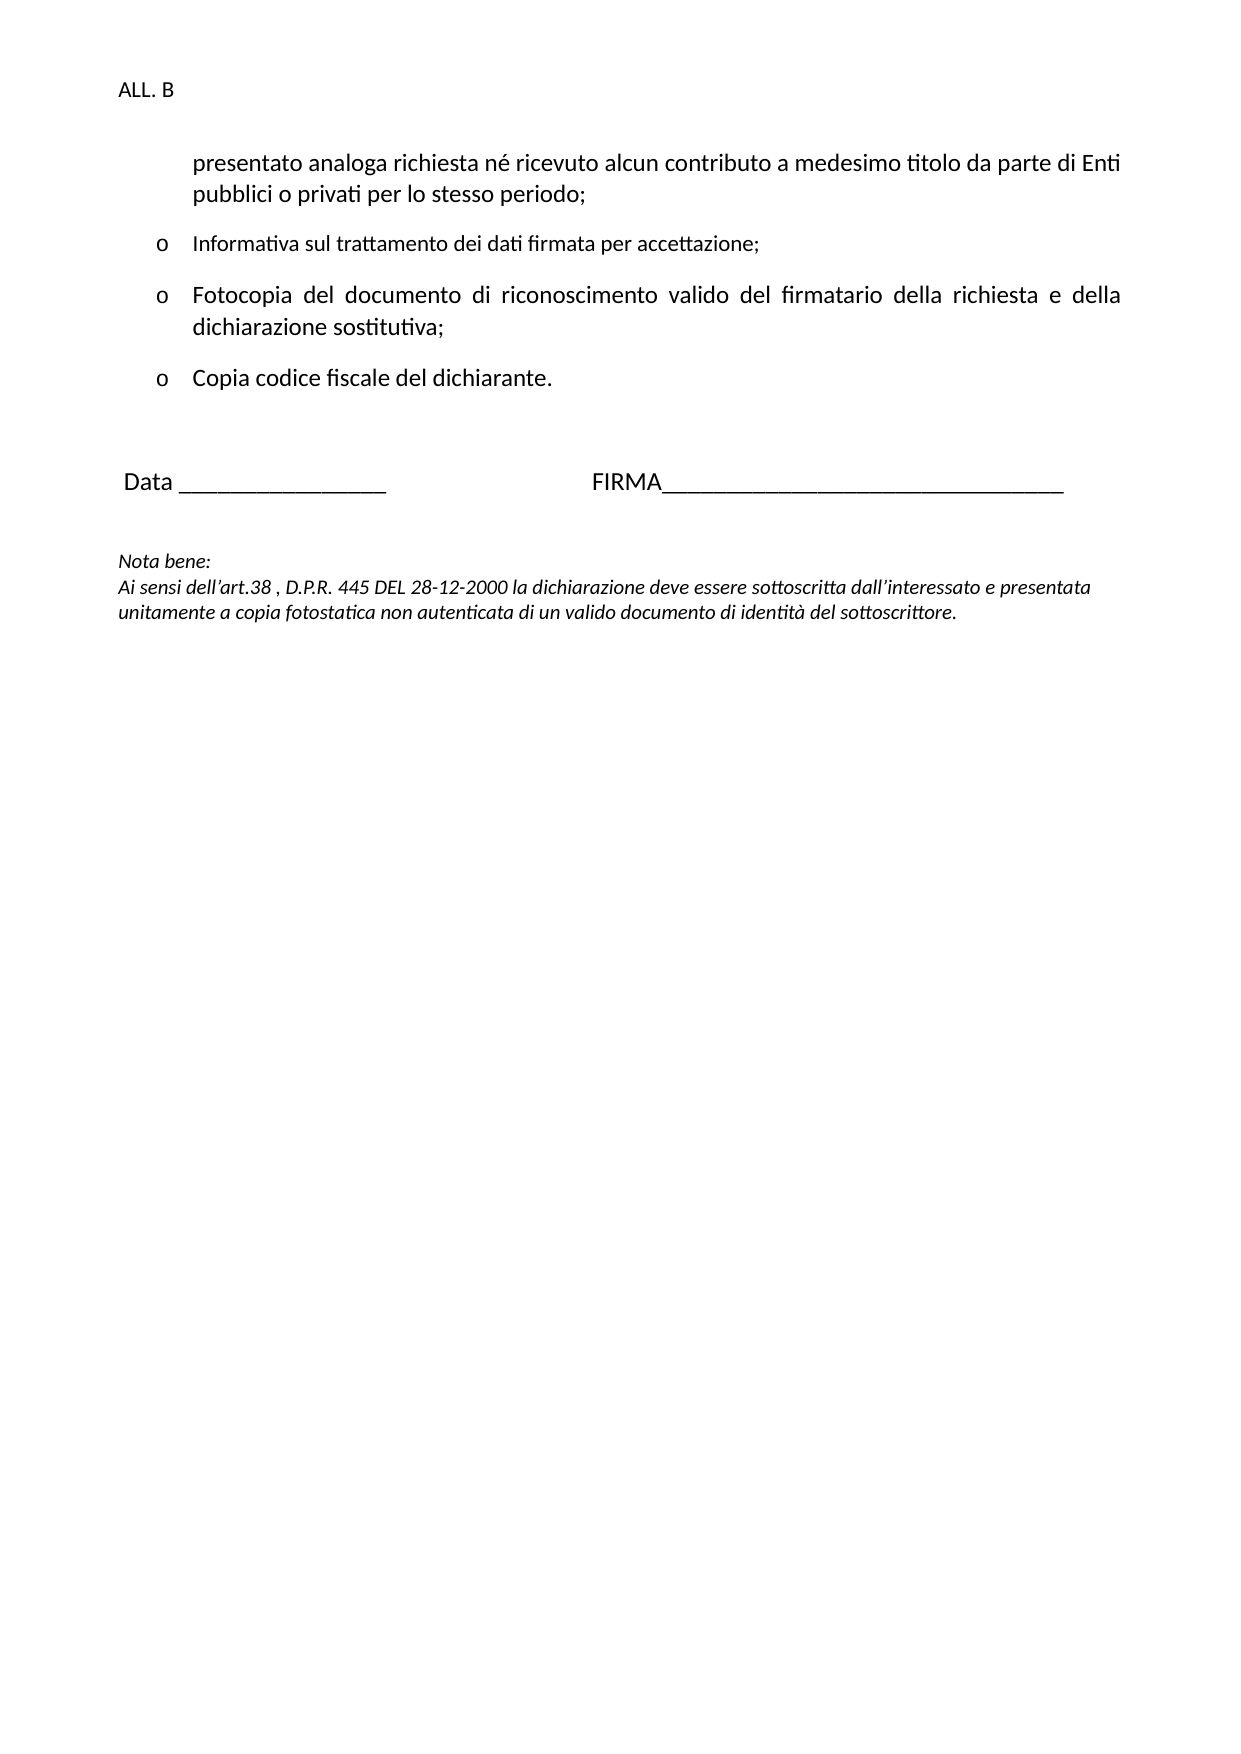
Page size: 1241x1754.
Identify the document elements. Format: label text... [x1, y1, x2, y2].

list Copia codice fiscale del dichiarante. [155, 362, 1122, 393]
list Fotocopia del documento di riconoscimento valido del firmatario della richiesta e della dichiarazione sostitutiva; [155, 279, 1122, 341]
text Nota bene: [118, 548, 1122, 574]
text Ai sensi dell’art.38 , D.P.R. 445 DEL 28-12-2000 la dichiarazione deve essere sottoscritta dall’interessato e presentata unitamente a copia fotostatica non autenticata di un valido documento di identità del sottoscrittore. [118, 574, 1122, 625]
text Data ________________ FIRMA_______________________________ [118, 465, 1122, 497]
list presentato analoga richiesta né ricevuto alcun contributo a medesimo titolo da parte di Enti pubblici o privati per lo stesso periodo; [155, 148, 1122, 209]
list Informativa sul trattamento dei dati firmata per accettazione; [155, 229, 1122, 259]
